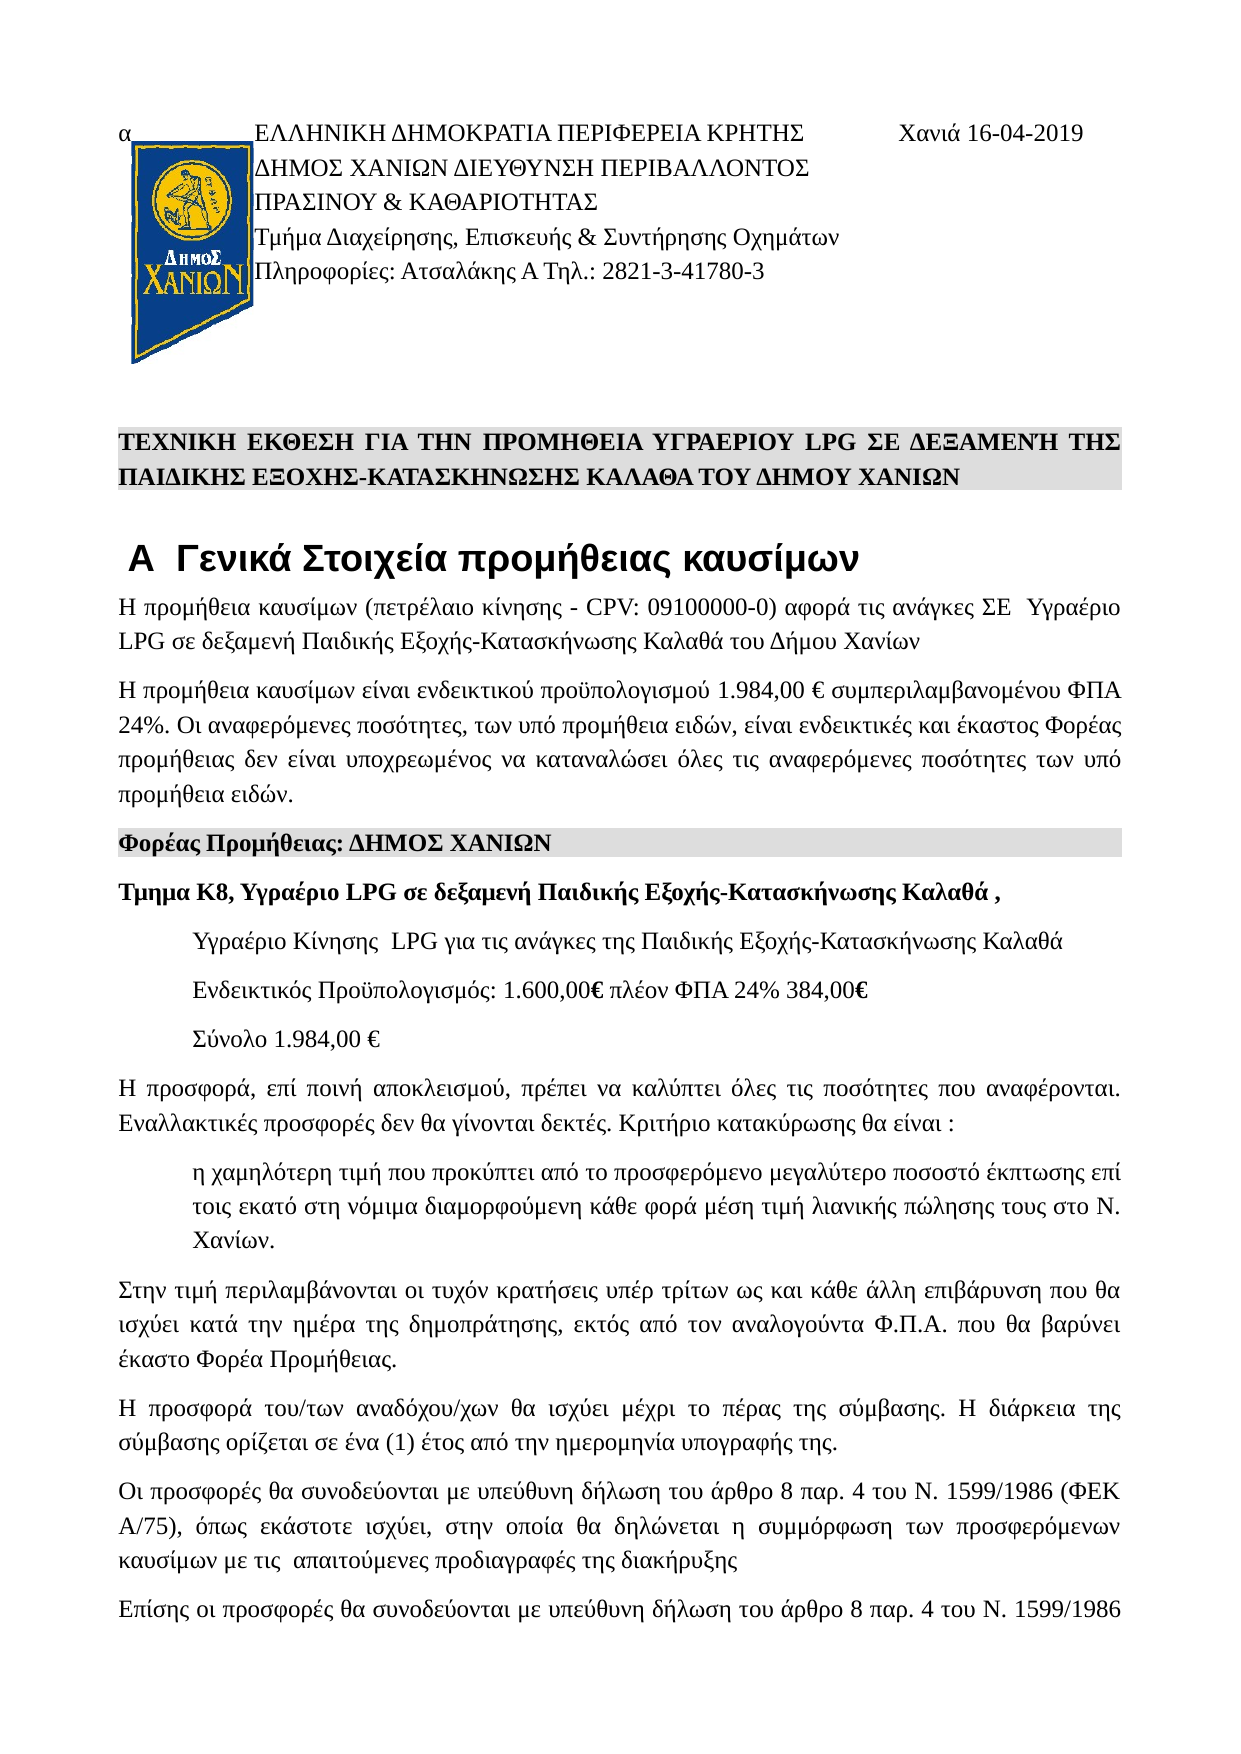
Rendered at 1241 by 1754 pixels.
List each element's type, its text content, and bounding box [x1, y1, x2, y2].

text Στην τιμή περιλαμβάνονται οι τυχόν κρατήσεις υπέρ τρίτων ως και κάθε άλλη επιβάρυνση που θα ισχύει κατά την ημέρα της δημοπράτησης, εκτός από τον αναλογούντα Φ.Π.Α. που θα βαρύνει έκαστο Φορέα Προμήθειας. [118, 1275, 1122, 1372]
subtitle Γενικά Στοιχεία προμήθειας καυσίμων [118, 536, 1122, 579]
table_header α [118, 118, 254, 378]
text Επίσης οι προσφορές θα συνοδεύονται με υπεύθυνη δήλωση του άρθρο 8 παρ. 4 του Ν. 1599/1986 [118, 1594, 1122, 1623]
text Οι προσφορές θα συνοδεύονται με υπεύθυνη δήλωση του άρθρο 8 παρ. 4 του Ν. 1599/1986 (ΦΕΚ Α/75), όπως εκάστοτε ισχύει, στην οποία θα δηλώνεται η συμμόρφωση των προσφερόμενων καυσίμων με τις απαιτούμενες προδιαγραφές της διακήρυξης [118, 1476, 1122, 1574]
table_header ΕΛΛΗΝΙΚΗ ΔΗΜΟΚΡΑΤΙΑ ΠΕΡΙΦΕΡΕΙΑ ΚΡΗΤΗΣ ΔΗΜΟΣ ΧΑΝΙΩΝ ΔΙΕΥΘΥΝΣΗ ΠΕΡΙΒΑΛΛΟΝΤΟΣ ΠΡΑΣΙΝΟΥ & ΚΑΘΑΡΙΟΤΗΤΑΣ Τμήμα Διαχείρησης, Επισκευής & Συντήρησης Οχημάτων Πληροφορίες: Ατσαλάκης Α Τηλ.: 2821-3-41780-3 [254, 118, 898, 378]
text Η προμήθεια καυσίμων είναι ενδεικτικού προϋπολογισμού 1.984,00 € συμπεριλαμβανομένου ΦΠΑ 24%. Οι αναφερόμενες ποσότητες, των υπό προμήθεια ειδών, είναι ενδεικτικές και έκαστος Φορέας προμήθειας δεν είναι υποχρεωμένος να καταναλώσει όλες τις αναφερόμενες ποσότητες των υπό προμήθεια ειδών. [118, 675, 1122, 807]
subtitle ΤΕΧΝΙΚΗ ΕΚΘΕΣΗ ΓΙΑ ΤΗΝ ΠΡΟΜΗΘΕΙΑ ΥΓΡΑΕΡΙΟΥ LPG ΣΕ ΔΕΞΑΜΕΝΉ ΤΗΣ ΠΑΙΔΙΚΗΣ ΕΞΟΧΗΣ-ΚΑΤΑΣΚΗΝΩΣΗΣ ΚΑΛΑΘΑ ΤΟΥ ΔΗΜΟΥ ΧΑΝΙΩΝ [118, 427, 1122, 490]
text Η προμήθεια καυσίμων (πετρέλαιο κίνησης - CPV: 09100000-0) αφορά τις ανάγκες ΣΕ Υγραέριο LPG σε δεξαμενή Παιδικής Εξοχής-Κατασκήνωσης Καλαθά του Δήμου Χανίων [118, 592, 1122, 655]
text Σύνολο 1.984,00 € [192, 1024, 1122, 1053]
text Τμημα Κ8, Υγραέριο LPG σε δεξαμενή Παιδικής Εξοχής-Κατασκήνωσης Καλαθά , [118, 877, 1122, 906]
text η χαμηλότερη τιμή που προκύπτει από το προσφερόμενο μεγαλύτερο ποσοστό έκπτωσης επί τοις εκατό στη νόμιμα διαμορφούμενη κάθε φορά μέση τιμή λιανικής πώλησης τους στο Ν. Χανίων. [192, 1157, 1122, 1254]
text Η προσφορά του/των αναδόχου/χων θα ισχύει μέχρι το πέρας της σύμβασης. Η διάρκεια της σύμβασης ορίζεται σε ένα (1) έτος από την ημερομηνία υπογραφής της. [118, 1393, 1122, 1456]
picture [131, 141, 254, 364]
table_header Χανιά 16-04-2019 [898, 118, 1122, 378]
text Ενδεικτικός Προϋπολογισμός: 1.600,00€ πλέον ΦΠΑ 24% 384,00€ [192, 975, 1122, 1004]
text Η προσφορά, επί ποινή αποκλεισμού, πρέπει να καλύπτει όλες τις ποσότητες που αναφέρονται. Εναλλακτικές προσφορές δεν θα γίνονται δεκτές. Κριτήριο κατακύρωσης θα είναι : [118, 1073, 1122, 1136]
text Υγραέριο Κίνησης LPG για τις ανάγκες της Παιδικής Εξοχής-Κατασκήνωσης Καλαθά [192, 926, 1122, 955]
subtitle Φορέας Προμήθειας: ΔΗΜΟΣ ΧΑΝΙΩΝ [118, 828, 1122, 857]
